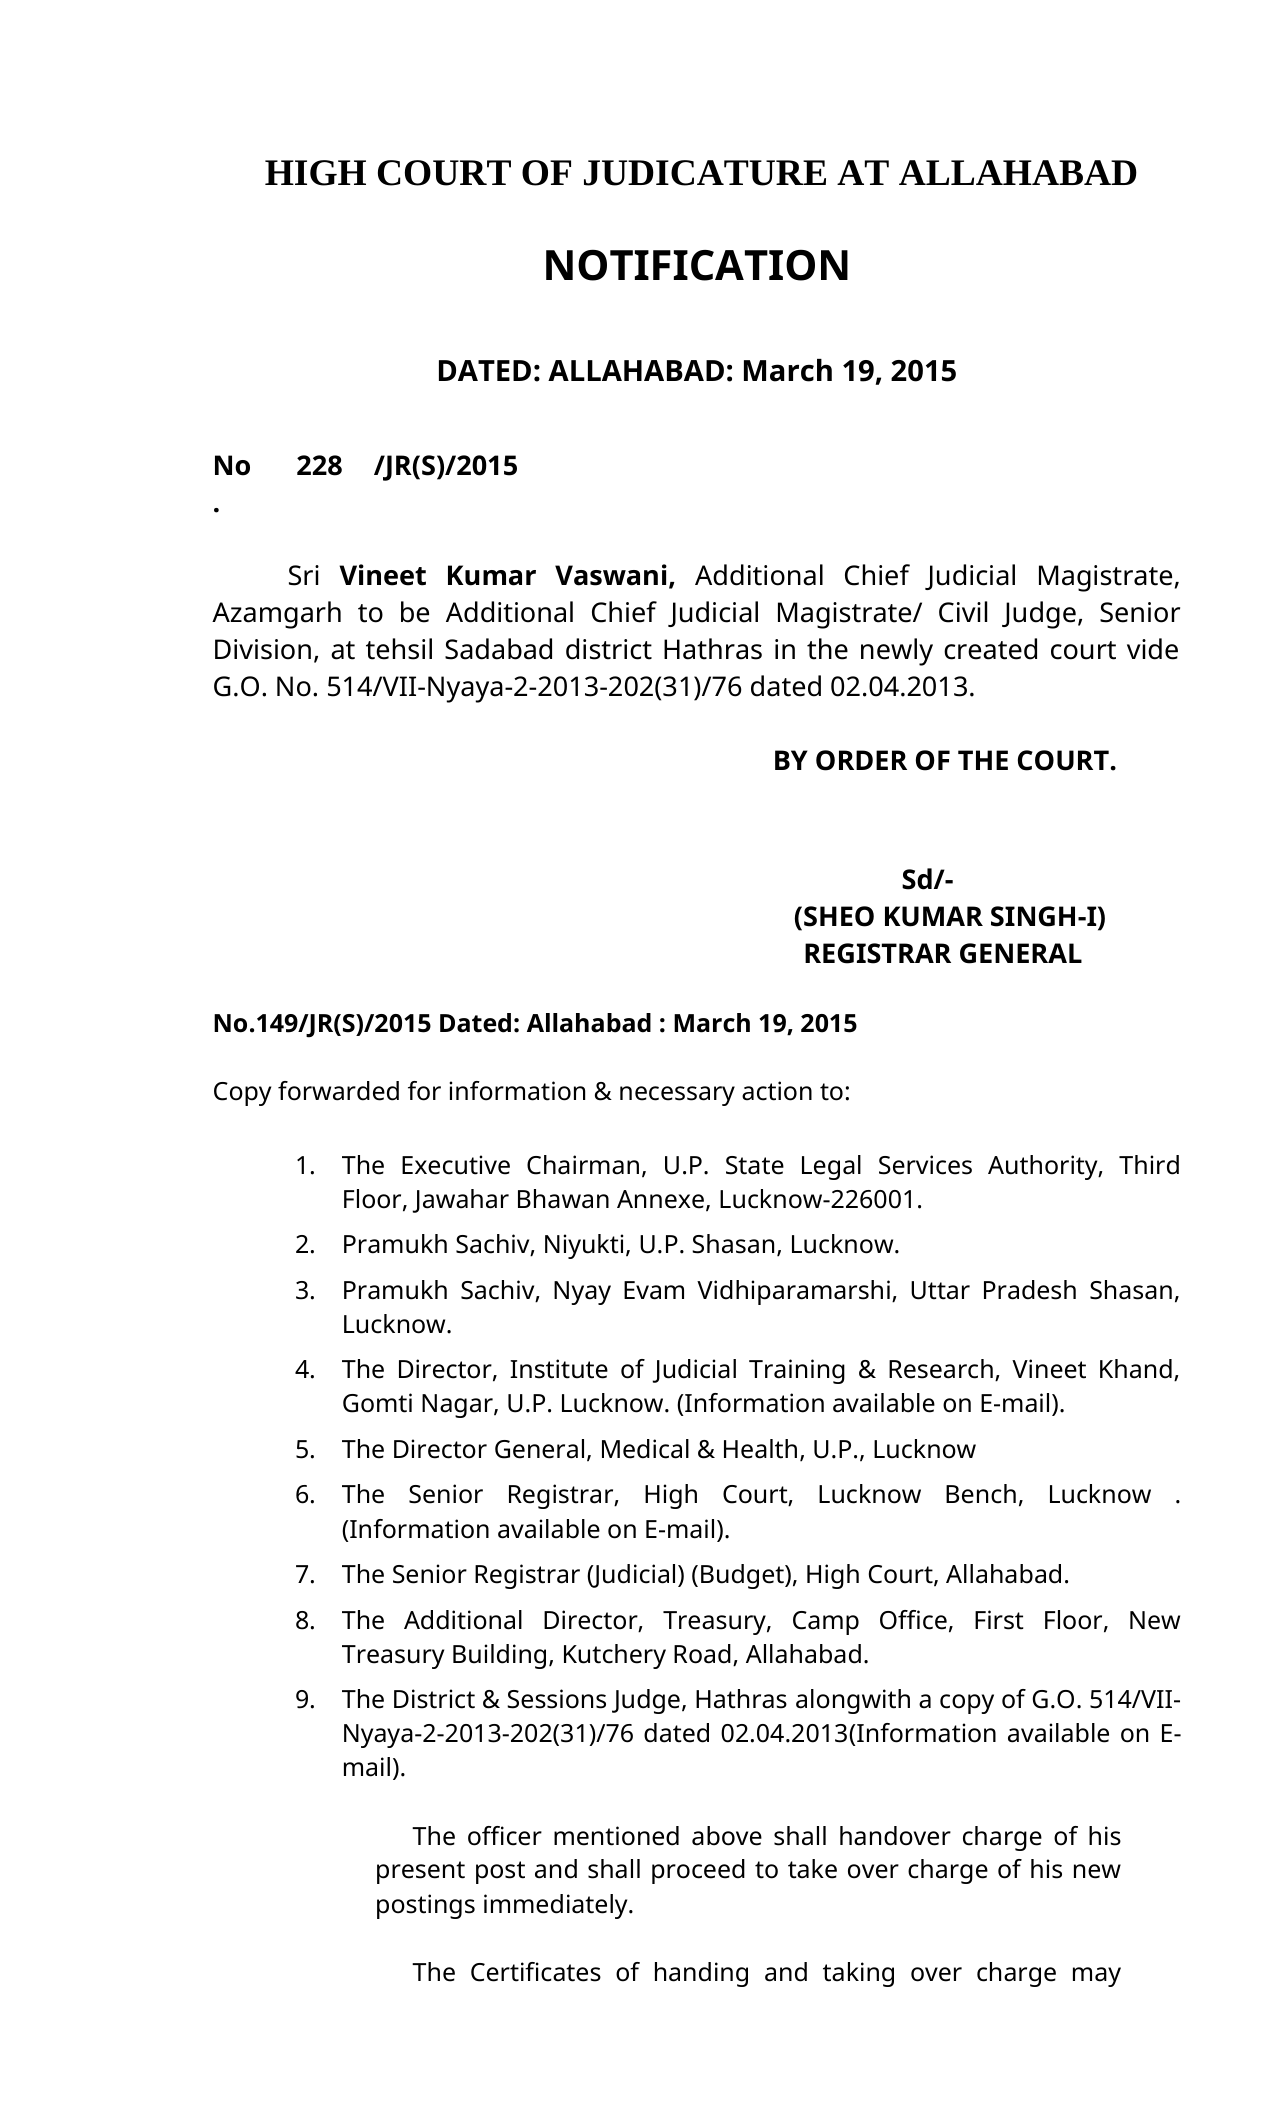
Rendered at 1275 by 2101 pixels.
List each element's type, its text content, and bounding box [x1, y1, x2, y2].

table_header [289, 1142, 336, 1221]
table_cell The Additional Director, Treasury, Camp Office, First Floor, New Treasury Building, Kutchery Road, Allahabad. [336, 1597, 1187, 1676]
table_cell [289, 1597, 336, 1676]
table_cell The Senior Registrar, High Court, Lucknow Bench, Lucknow . (Information available on E-mail). [336, 1471, 1187, 1551]
subtitle NOTIFICATION [212, 236, 1181, 293]
table_header The Executive Chairman, U.P. State Legal Services Authority, Third Floor, Jawahar Bhawan Annexe, Lucknow-226001. [336, 1142, 1187, 1221]
subtitle DATED: ALLAHABAD: March 19, 2015 [212, 350, 1181, 389]
table_cell [289, 1676, 336, 1994]
table_cell The Director, Institute of Judicial Training & Research, Vineet Khand, Gomti Nagar, U.P. Lucknow. (Information available on E-mail). [336, 1346, 1187, 1426]
table_header No. [201, 446, 269, 520]
text No.149/JR(S)/2015 Dated: Allahabad : March 19, 2015 [212, 1005, 1183, 1039]
table_cell [289, 1267, 336, 1346]
table_cell [289, 1221, 336, 1267]
table_cell [289, 1551, 336, 1597]
table_header /JR(S)/2015 [363, 446, 577, 520]
table_cell [289, 1471, 336, 1551]
table_cell [289, 1346, 336, 1426]
table_cell The Director General, Medical & Health, U.P., Lucknow [336, 1426, 1187, 1471]
text Sd/- (SHEO KUMAR SINGH-I) [62, 861, 1181, 934]
table_cell [289, 1426, 336, 1471]
text BY ORDER OF THE COURT. [212, 741, 1181, 778]
text REGISTRAR GENERAL [212, 934, 1183, 971]
text Sri Vineet Kumar Vaswani, Additional Chief Judicial Magistrate, Azamgarh to be Additional Chief Judicial Magistrate/ Civil Judge, Senior Division, at tehsil Sadabad district Hathras in the newly created court vide G.O. No. 514/VII-Nyaya-2-2013-202(31)/76 dated 02.04.2013. [212, 557, 1181, 704]
text Copy forwarded for information & necessary action to: [212, 1073, 1183, 1108]
table_cell Pramukh Sachiv, Nyay Evam Vidhiparamarshi, Uttar Pradesh Shasan, Lucknow. [336, 1267, 1187, 1346]
table_cell The Senior Registrar (Judicial) (Budget), High Court, Allahabad. [336, 1551, 1187, 1597]
table_cell The District & Sessions Judge, Hathras alongwith a copy of G.O. 514/VII-Nyaya-2-2013-202(31)/76 dated 02.04.2013(Information available on E-mail). The officer mentioned above shall handover charge of his present post and shall proceed to take over charge of his new postings immediately. The Certificates of handing and taking over charge may [336, 1676, 1187, 1994]
table_header 228 [269, 446, 362, 520]
title HIGH COURT OF JUDICATURE AT ALLAHABAD [212, 150, 1191, 193]
table_cell Pramukh Sachiv, Niyukti, U.P. Shasan, Lucknow. [336, 1221, 1187, 1267]
